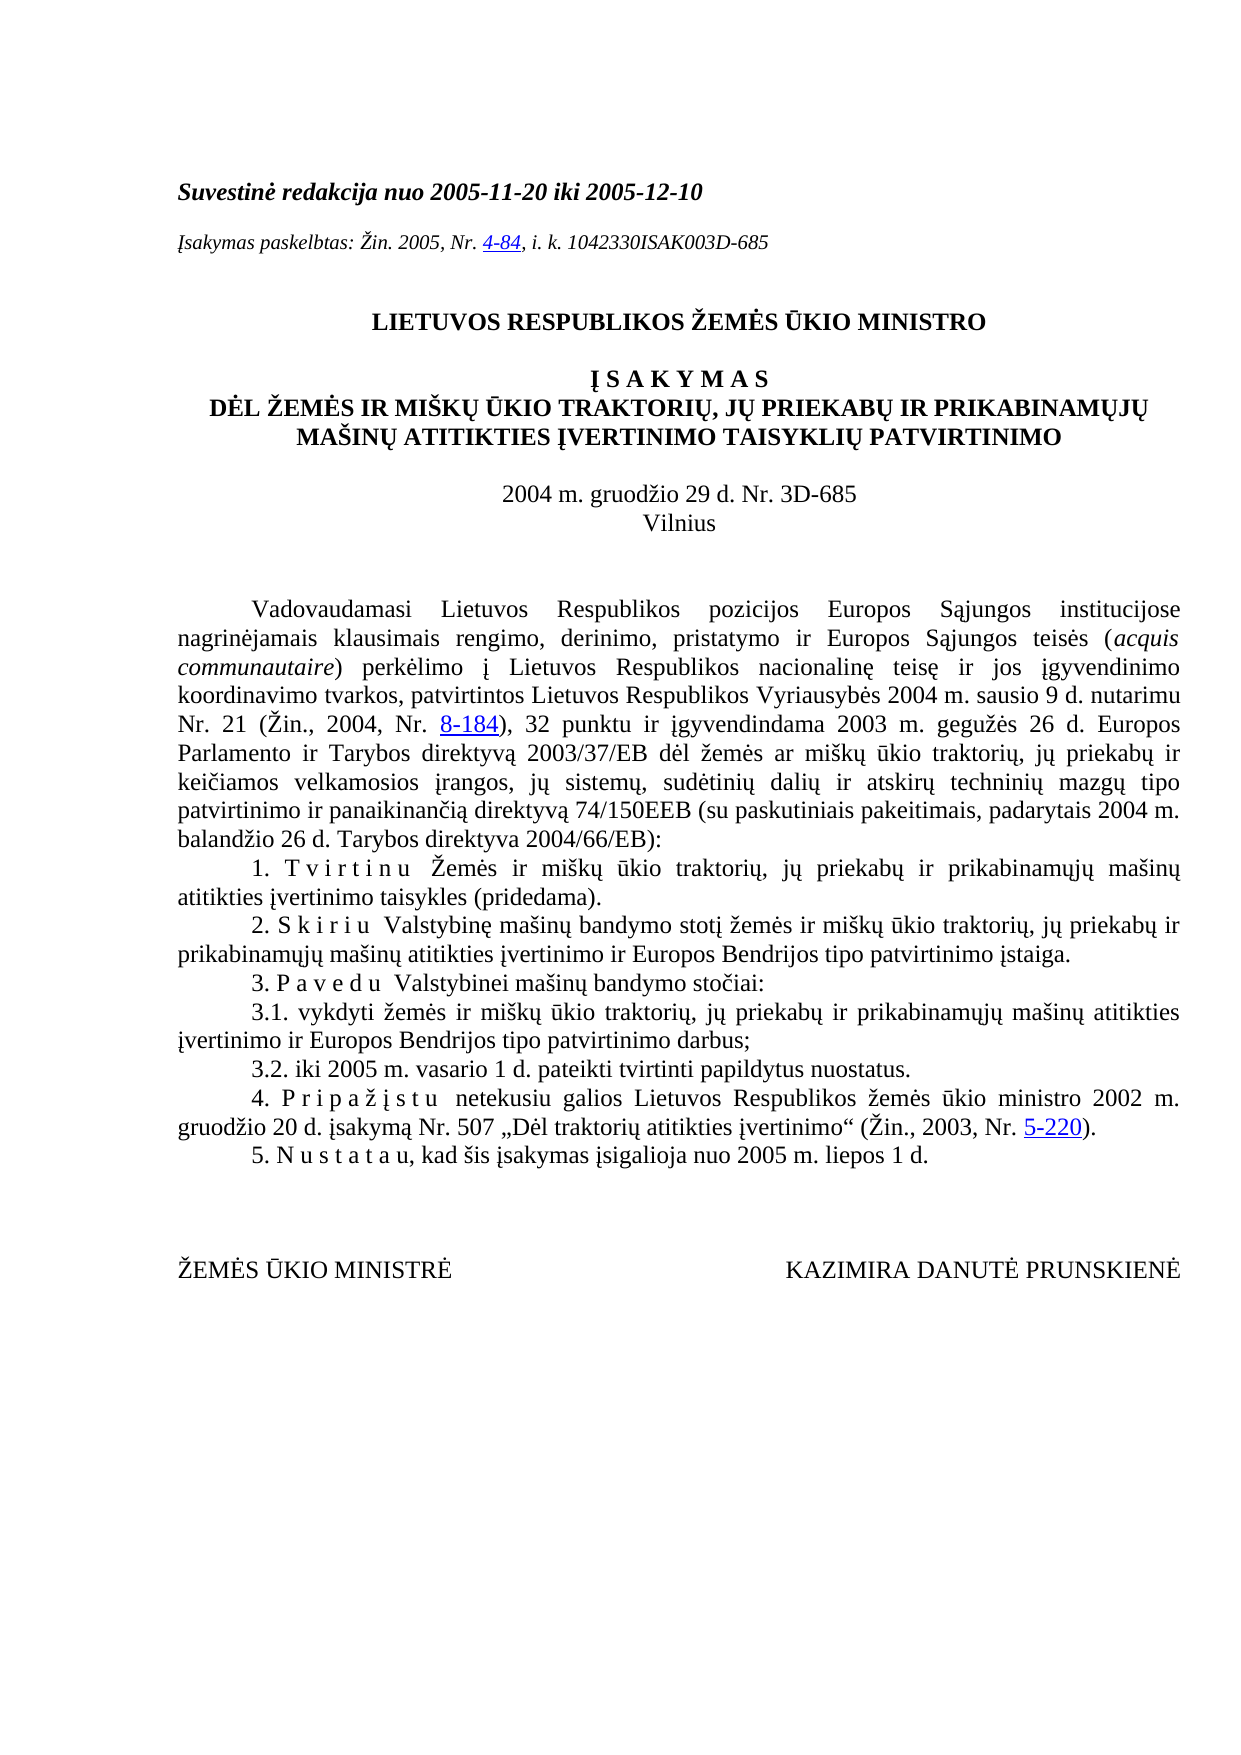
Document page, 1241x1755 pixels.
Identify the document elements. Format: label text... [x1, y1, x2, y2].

text Įsakymas paskelbtas: Žin. 2005, Nr. 4-84, i. k. 1042330ISAK003D-685 [177, 230, 1181, 254]
text Vadovaudamasi Lietuvos Respublikos pozicijos Europos Sąjungos institucijose nagrinėjamais klausimais rengimo, derinimo, pristatymo ir Europos Sąjungos teisės (acquis communautaire) perkėlimo į Lietuvos Respublikos nacionalinę teisę ir jos įgyvendinimo koordinavimo tvarkos, patvirtintos Lietuvos Respublikos Vyriausybės 2004 m. sausio 9 d. nutarimu Nr. 21 (Žin., 2004, Nr. 8-184), 32 punktu ir įgyvendindama 2003 m. gegužės 26 d. Europos Parlamento ir Tarybos direktyvą 2003/37/EB dėl žemės ar miškų ūkio traktorių, jų priekabų ir keičiamos velkamosios įrangos, jų sistemų, sudėtinių dalių ir atskirų techninių mazgų tipo patvirtinimo ir panaikinančią direktyvą 74/150EEB (su paskutiniais pakeitimais, padarytais 2004 m. balandžio 26 d. Tarybos direktyva 2004/66/EB): [177, 594, 1181, 853]
text 1. Tvirtinu Žemės ir miškų ūkio traktorių, jų priekabų ir prikabinamųjų mašinų atitikties įvertinimo taisykles (pridedama). [177, 853, 1181, 911]
text Į S A K Y M A S [177, 364, 1181, 393]
text 2004 m. gruodžio 29 d. Nr. 3D-685 [177, 479, 1181, 508]
text Suvestinė redakcija nuo 2005-11-20 iki 2005-12-10 [177, 177, 1181, 206]
text 2. Skiriu Valstybinę mašinų bandymo stotį žemės ir miškų ūkio traktorių, jų priekabų ir prikabinamųjų mašinų atitikties įvertinimo ir Europos Bendrijos tipo patvirtinimo įstaiga. [177, 911, 1181, 968]
text 3. Pavedu Valstybinei mašinų bandymo stočiai: [177, 968, 1181, 997]
text 3.2. iki 2005 m. vasario 1 d. pateikti tvirtinti papildytus nuostatus. [177, 1054, 1181, 1083]
text LIETUVOS RESPUBLIKOS ŽEMĖS ŪKIO MINISTRO [177, 307, 1181, 336]
text 4. Pripažįstu netekusiu galios Lietuvos Respublikos žemės ūkio ministro 2002 m. gruodžio 20 d. įsakymą Nr. 507 „Dėl traktorių atitikties įvertinimo“ (Žin., 2003, Nr. 5-220). [177, 1083, 1181, 1141]
text Vilnius [177, 508, 1181, 537]
text 3.1. vykdyti žemės ir miškų ūkio traktorių, jų priekabų ir prikabinamųjų mašinų atitikties įvertinimo ir Europos Bendrijos tipo patvirtinimo darbus; [177, 997, 1181, 1054]
text DĖL ŽEMĖS IR MIŠKŲ ŪKIO TRAKTORIŲ, JŲ PRIEKABŲ IR PRIKABINAMŲJŲ MAŠINŲ ATITIKTIES ĮVERTINIMO TAISYKLIŲ PATVIRTINIMO [177, 393, 1181, 451]
text 5. Nustatau, kad šis įsakymas įsigalioja nuo 2005 m. liepos 1 d. [177, 1141, 1181, 1169]
text ŽEMĖS ŪKIO MINISTRĖ KAZIMIRA DANUTĖ PRUNSKIENĖ [177, 1256, 1181, 1284]
